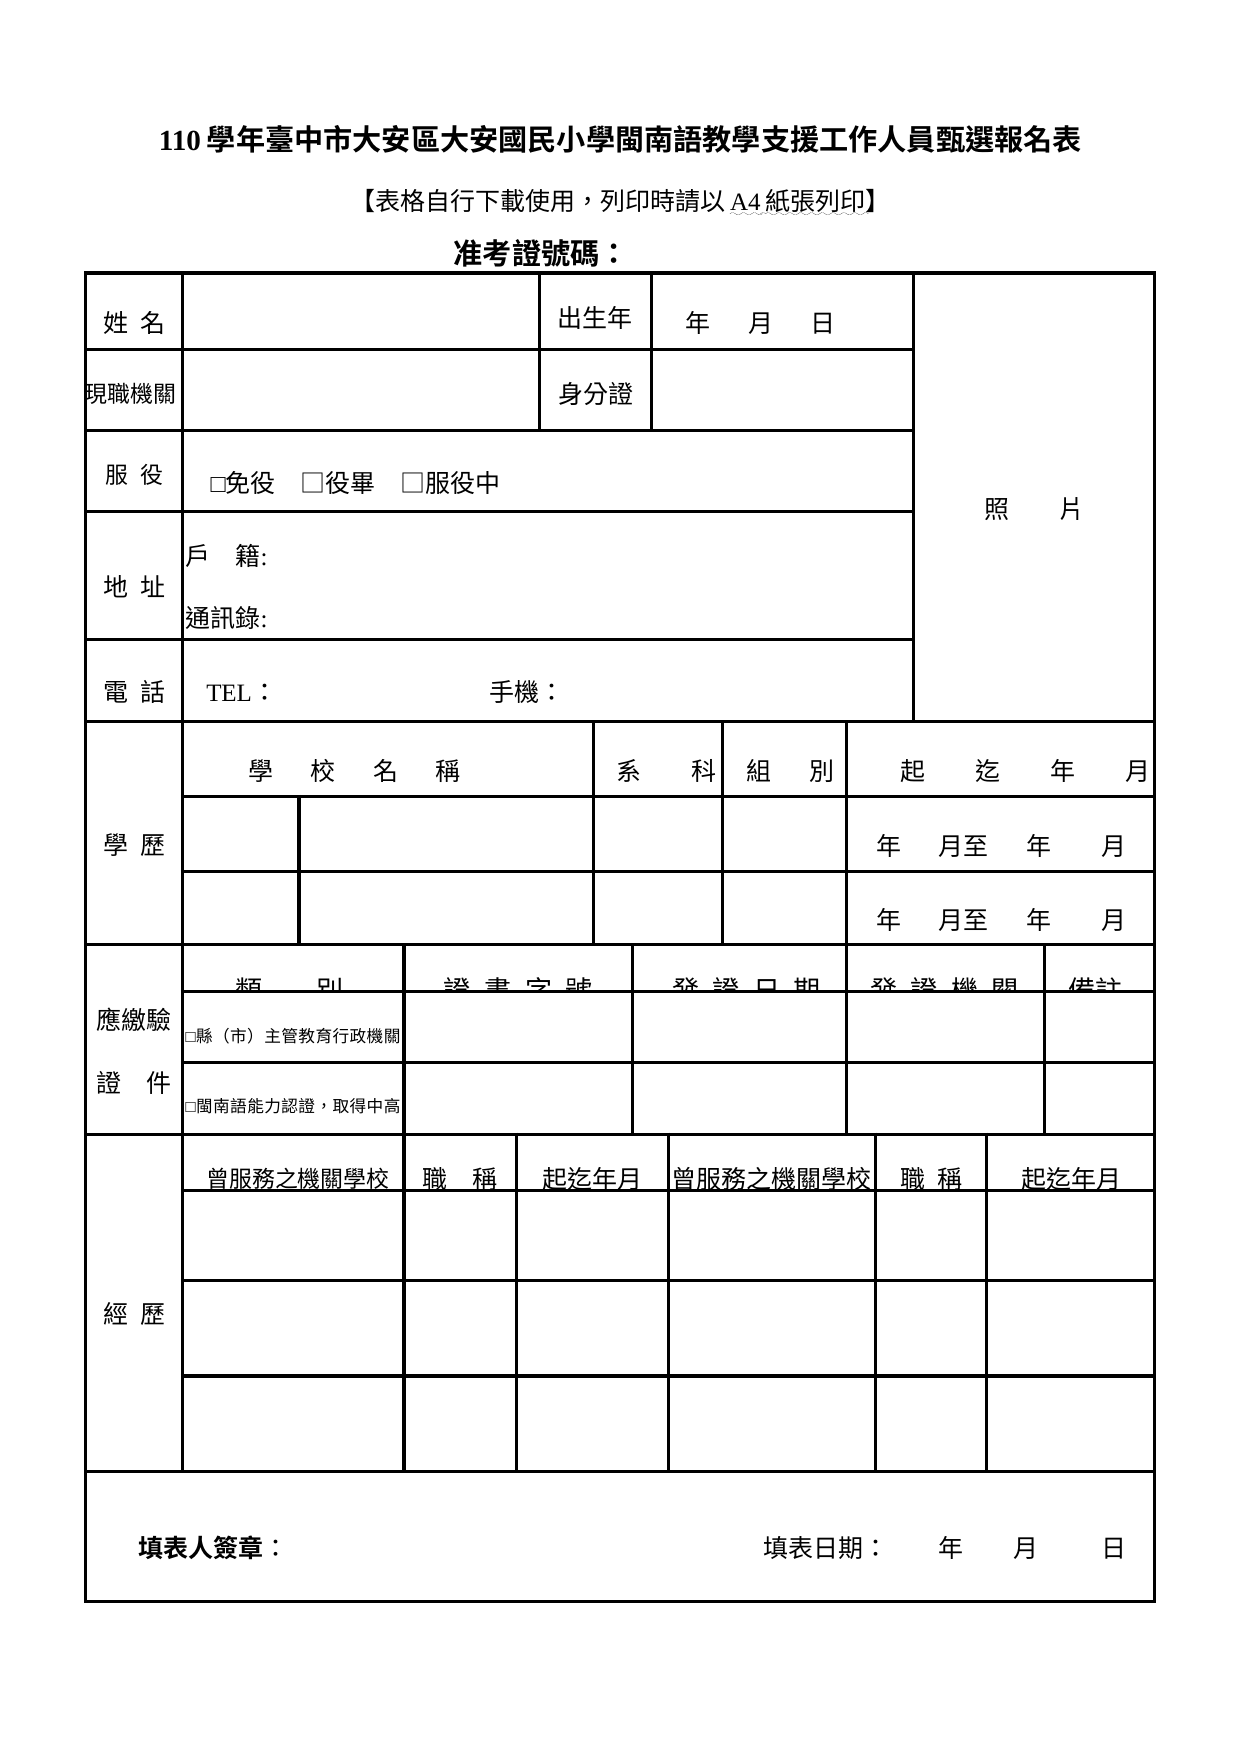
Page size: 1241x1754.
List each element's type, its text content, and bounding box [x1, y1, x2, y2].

table_cell 發 證 機 關 [848, 946, 1043, 990]
table_cell [518, 1378, 667, 1470]
table_header 照 片 [915, 275, 1153, 720]
table_cell [595, 873, 721, 943]
table_cell [848, 1064, 1043, 1132]
table_cell 類 別 [184, 946, 402, 990]
table_cell [988, 1282, 1153, 1374]
table_cell [670, 1378, 874, 1470]
table_header 出生年月 日 [541, 275, 650, 348]
table_cell [184, 798, 297, 870]
table_cell [184, 1378, 402, 1470]
table_cell 證 書 字 號 [406, 946, 631, 990]
table_cell [406, 1192, 515, 1279]
table_cell [724, 798, 845, 870]
table_cell [988, 1378, 1153, 1470]
table_cell 備註 [1046, 946, 1153, 990]
table_cell [301, 873, 592, 943]
table_header 姓 名 [87, 275, 181, 348]
table_cell [518, 1282, 667, 1374]
table_cell [670, 1192, 874, 1279]
table_cell [670, 1282, 874, 1374]
table_cell 年 月至 年 月 [848, 873, 1153, 943]
table_cell 戶 籍: 通訊錄: [184, 513, 912, 638]
table_cell 職 稱 [406, 1136, 515, 1189]
table_cell [301, 798, 592, 870]
table_cell [634, 993, 845, 1061]
table_cell [595, 798, 721, 870]
table_cell [634, 1064, 845, 1132]
text 准考證號碼： [118, 238, 1122, 271]
table_cell 起迄年月 [988, 1136, 1153, 1189]
table_cell 發 證 日 期 [634, 946, 845, 990]
table_cell [1046, 1064, 1153, 1132]
table_cell [184, 1192, 402, 1279]
table_cell 職 稱 [877, 1136, 985, 1189]
table_cell 組 別 [724, 723, 845, 795]
text 【表格自行下載使用，列印時請以A4紙張列印】 [118, 158, 1122, 221]
table_cell [406, 1378, 515, 1470]
table_cell [406, 993, 631, 1061]
table_cell [877, 1282, 985, 1374]
table_cell [848, 993, 1043, 1061]
table_cell [406, 1282, 515, 1374]
table_cell 學 校 名 稱 [184, 723, 592, 795]
table_cell 填表人簽章： 填表日期： 年 月 日 [87, 1473, 1153, 1600]
table_cell 學 歷 [87, 723, 181, 943]
table_cell [877, 1378, 985, 1470]
table_header 年 月 日 [653, 275, 912, 348]
table_cell [184, 1282, 402, 1374]
table_cell [518, 1192, 667, 1279]
table_cell □縣（市）主管教育行政機關所舉辦之教學支援人員認證，取得合格證書 [184, 993, 402, 1061]
table_cell [724, 873, 845, 943]
table_header [184, 275, 538, 348]
table_cell □閩南語能力認證，取得中高級以上之能力證明並取得教學支援人員認證合格證書 [184, 1064, 402, 1132]
table_cell 經 歷 [87, 1136, 181, 1470]
table_cell [184, 873, 297, 943]
table_cell [877, 1192, 985, 1279]
table_cell 曾服務之機關學校 [670, 1136, 874, 1189]
table_cell □免役 □役畢 □服役中 [184, 432, 912, 510]
table_cell 地 址 [87, 513, 181, 638]
table_cell 身分證字 號 [541, 351, 650, 429]
table_cell 起 迄 年 月 [848, 723, 1153, 795]
table_cell 年 月至 年 月 [848, 798, 1153, 870]
text 110學年臺中市大安區大安國民小學閩南語教學支援工作人員甄選報名表 [118, 96, 1122, 158]
table_cell [406, 1064, 631, 1132]
table_cell [1046, 993, 1153, 1061]
table_cell 系 科 [595, 723, 721, 795]
table_cell 服 役 情 形 [87, 432, 181, 510]
table_cell 曾服務之機關學校 [184, 1136, 402, 1189]
table_cell [988, 1192, 1153, 1279]
table_cell [184, 351, 538, 429]
table_cell TEL： 手機： [184, 641, 912, 720]
table_cell 起迄年月 [518, 1136, 667, 1189]
table_cell [653, 351, 912, 429]
table_cell 電 話 [87, 641, 181, 720]
table_cell 應繳驗證 件 [87, 946, 181, 1132]
table_cell 現職機關 學 校 [87, 351, 181, 429]
